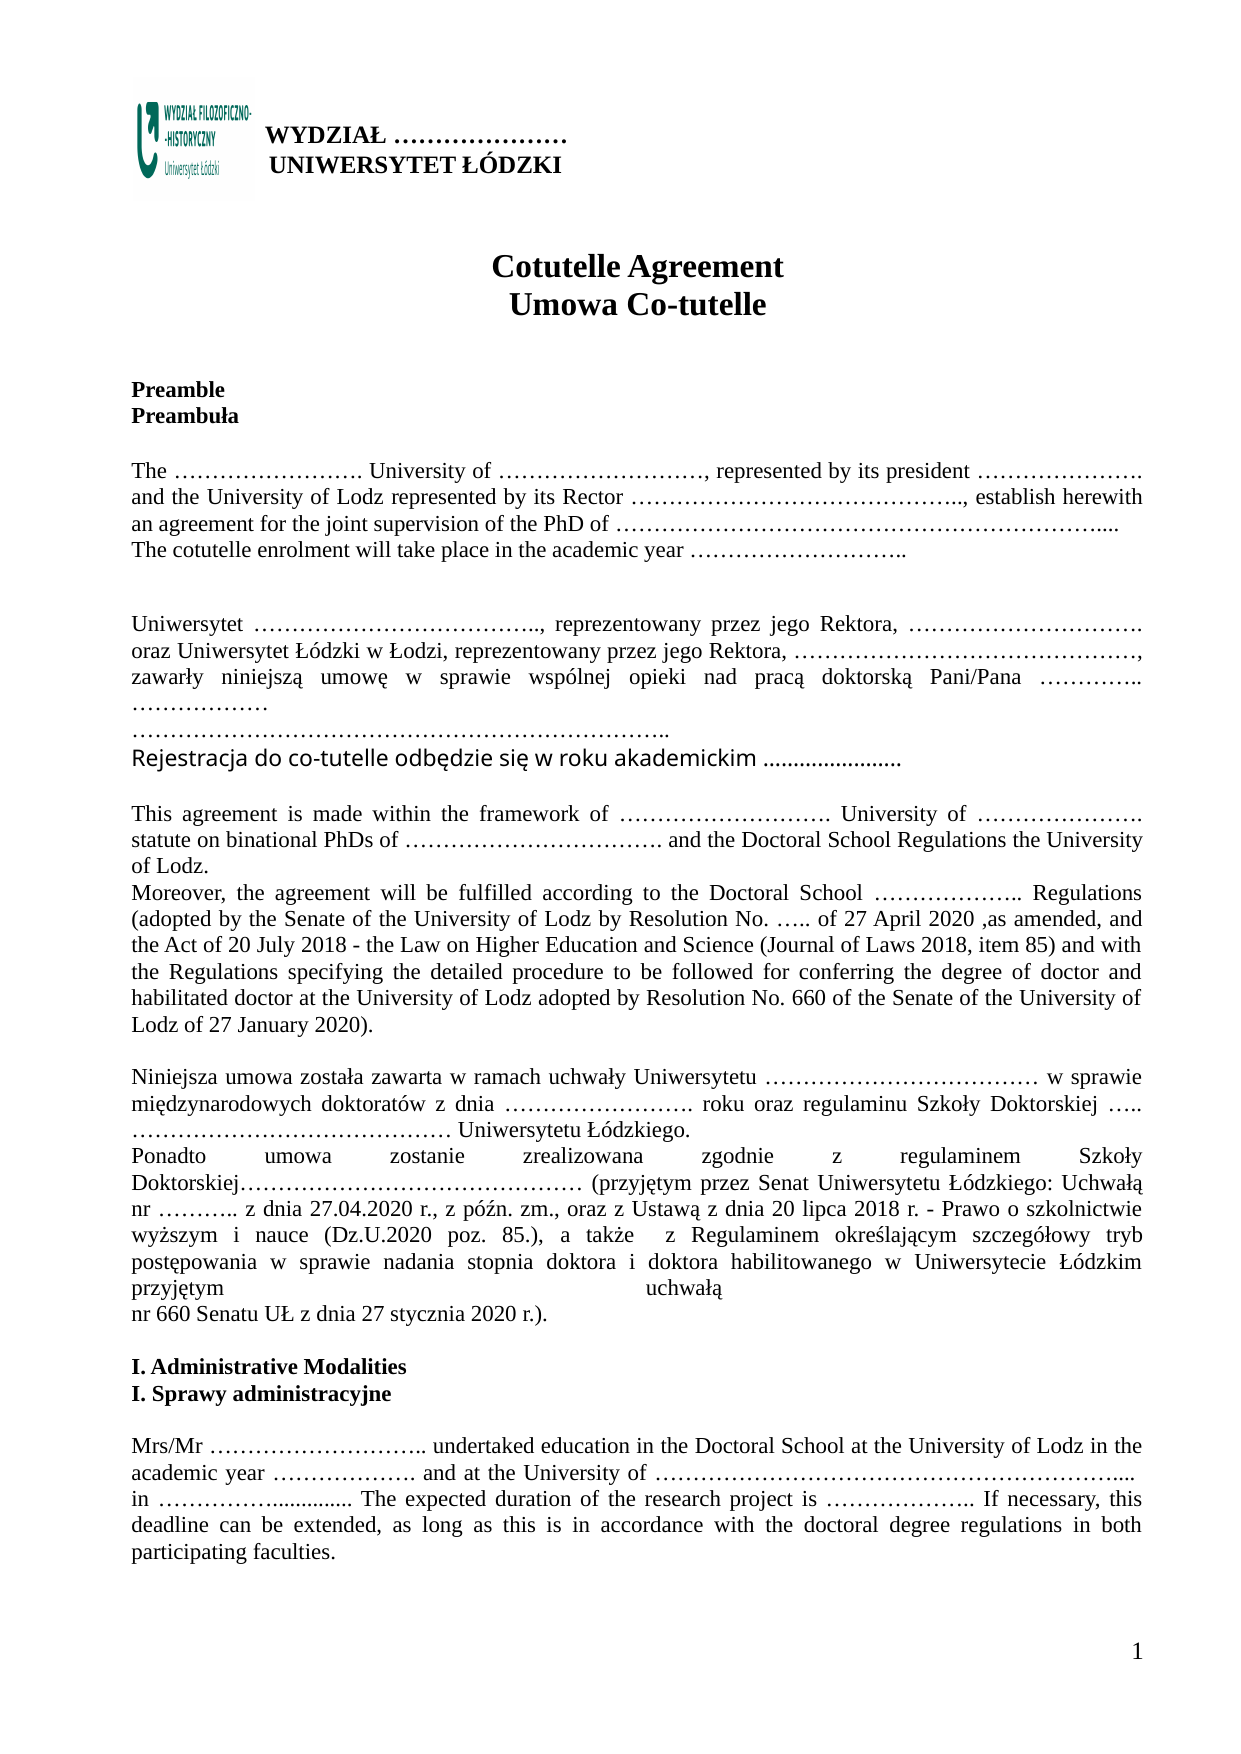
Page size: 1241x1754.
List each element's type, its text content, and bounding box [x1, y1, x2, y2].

text Rejestracja do co-tutelle odbędzie się w roku akademickim ………………….. [131, 742, 1144, 773]
text Umowa Co-tutelle [131, 284, 1144, 323]
text Preambuła [131, 402, 1144, 428]
text Ponadto umowa zostanie zrealizowana zgodnie z regulaminem Szkoły Doktorskiej……………………………………… (przyjętym przez Senat Uniwersytetu Łódzkiego: Uchwałą nr ……….. z dnia 27.04.2020 r., z późn. zm., oraz z Ustawą z dnia 20 lipca 2018 r. - Prawo o szkolnictwie wyższym i nauce (Dz.U.2020 poz. 85.), a także z Regulaminem określającym szczegółowy tryb postępowania w sprawie nadania stopnia doktora i doktora habilitowanego w Uniwersytecie Łódzkim przyjętym uchwałą nr 660 Senatu UŁ z dnia 27 stycznia 2020 r.). [131, 1142, 1144, 1327]
text I. Administrative Modalities [131, 1353, 1144, 1379]
text I. Sprawy administracyjne [131, 1379, 1144, 1406]
text WYDZIAŁ ………………… [255, 112, 1144, 150]
text Niniejsza umowa została zawarta w ramach uchwały Uniwersytetu ……………………………… w sprawie międzynarodowych doktoratów z dnia ……………………. roku oraz regulaminu Szkoły Doktorskiej …..…………………………………… Uniwersytetu Łódzkiego. [131, 1063, 1144, 1142]
text Moreover, the agreement will be fulfilled according to the Doctoral School ……………….. Regulations (adopted by the Senate of the University of Lodz by Resolution No. ….. of 27 April 2020 ,as amended, and the Act of 20 July 2018 - the Law on Higher Education and Science (Journal of Laws 2018, item 85) and with the Regulations specifying the detailed procedure to be followed for conferring the degree of doctor and habilitated doctor at the University of Lodz adopted by Resolution No. 660 of the Senate of the University of Lodz of 27 January 2020). [131, 879, 1144, 1037]
text …………………………………………………………….. [131, 716, 1144, 742]
text Preamble [131, 376, 1144, 402]
text UNIWERSYTET ŁÓDZKI [255, 150, 1144, 179]
text Uniwersytet ……………………………….., reprezentowany przez jego Rektora, …………………………. oraz Uniwersytet Łódzki w Łodzi, reprezentowany przez jego Rektora, ………………………………………, zawarły niniejszą umowę w sprawie wspólnej opieki nad pracą doktorską Pani/Pana …………..……………… [131, 610, 1144, 716]
text This agreement is made within the framework of ………………………. University of …………………. statute on binational PhDs of ……………………………. and the Doctoral School Regulations the University of Lodz. [131, 800, 1144, 879]
text The ……………………. University of ………………………, represented by its president …………………. and the University of Lodz represented by its Rector …………………………………….., establish herewith an agreement for the joint supervision of the PhD of ……………………………………………………….... [131, 455, 1144, 536]
text The cotutelle enrolment will take place in the academic year ……………………….. [131, 536, 1144, 562]
text Mrs/Mr ……………………….. undertaked education in the Doctoral School at the University of Lodz in the academic year ………………. and at the University of …………………………………………………….... in …………….............. The expected duration of the research project is ……………….. If necessary, this deadline can be extended, as long as this is in accordance with the doctoral degree regulations in both participating faculties. [131, 1432, 1144, 1564]
text Cotutelle Agreement [131, 246, 1144, 284]
